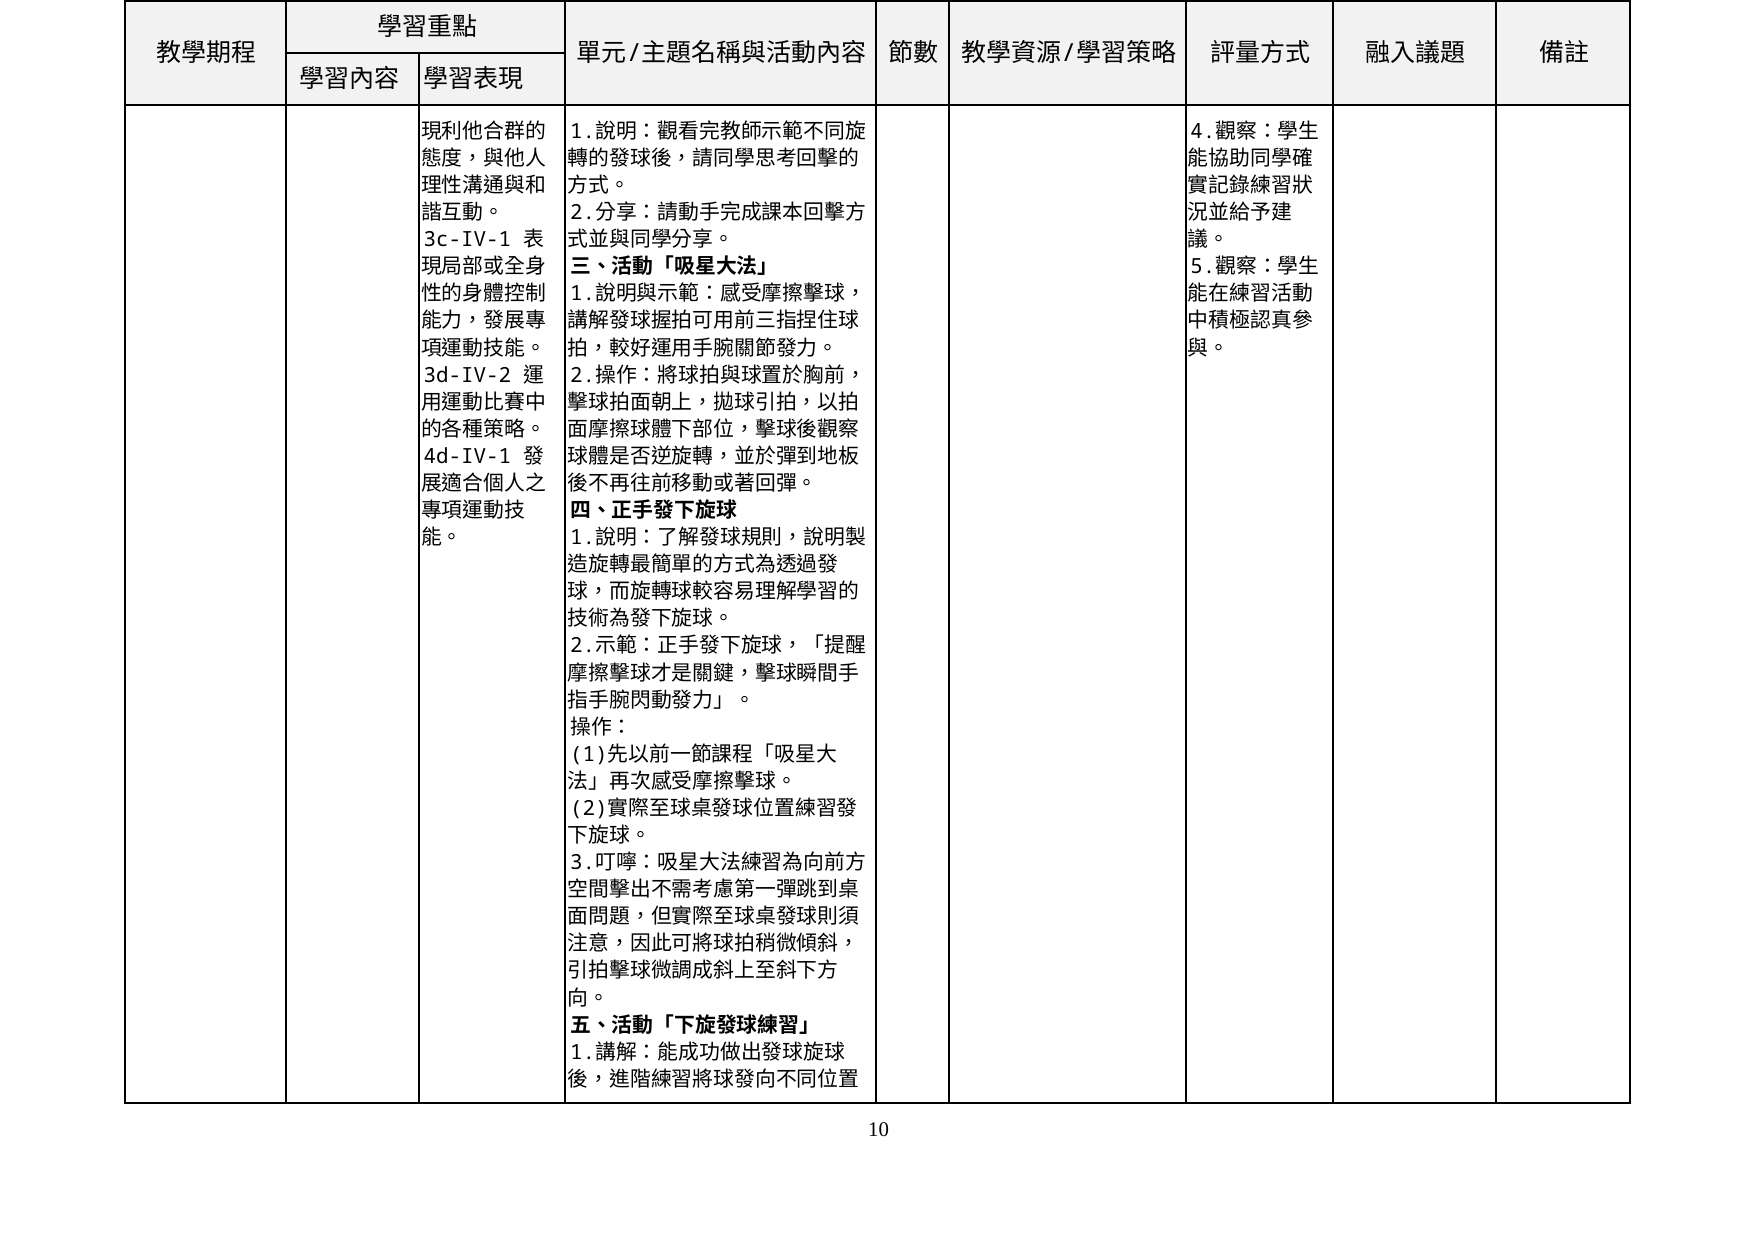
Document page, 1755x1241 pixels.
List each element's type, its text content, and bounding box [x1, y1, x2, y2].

table_cell 現利他合群的態度，與他人理性溝通與和諧互動。 3c-IV-1 表現局部或全身性的身體控制能力，發展專項運動技能。 3d-IV-2 運用運動比賽中的各種策略。 4d-IV-1 發展適合個人之專項運動技能。 [420, 106, 564, 1102]
table_cell [877, 106, 948, 1102]
table_header 備註 [1497, 2, 1629, 104]
table_cell 學習內容 [287, 54, 418, 104]
table_cell [1497, 106, 1629, 1102]
table_header 教學期程 [126, 2, 285, 104]
table_header 評量方式 [1187, 2, 1332, 104]
table_cell 學習表現 [420, 54, 564, 104]
table_header 單元/主題名稱與活動內容 [566, 2, 875, 104]
table_cell [950, 106, 1185, 1102]
table_cell [126, 106, 285, 1102]
table_header 融入議題 [1334, 2, 1495, 104]
table_cell [1334, 106, 1495, 1102]
table_cell [287, 106, 418, 1102]
table_header 節數 [877, 2, 948, 104]
table_cell 1.說明：觀看完教師示範不同旋轉的發球後，請同學思考回擊的方式。 2.分享：請動手完成課本回擊方式並與同學分享。 三、活動「吸星大法」 1.說明與示範：感受摩擦擊球，講解發球握拍可用前三指捏住球拍，較好運用手腕關節發力。 2.操作：將球拍與球置於胸前，擊球拍面朝上，拋球引拍，以拍面摩擦球體下部位，擊球後觀察球體是否逆旋轉，並於彈到地板後不再往前移動或著回彈。 四、正手發下旋球 1.說明：了解發球規則，說明製造旋轉最簡單的方式為透過發球，而旋轉球較容易理解學習的技術為發下旋球。 2.示範：正手發下旋球，「提醒摩擦擊球才是關鍵，擊球瞬間手指手腕閃動發力」。 操作： (1)先以前一節課程「吸星大法」再次感受摩擦擊球。 (2)實際至球桌發球位置練習發下旋球。 3.叮嚀：吸星大法練習為向前方空間擊出不需考慮第一彈跳到桌面問題，但實際至球桌發球則須注意，因此可將球拍稍微傾斜，引拍擊球微調成斜上至斜下方向。 五、活動「下旋發球練習」 1.講解：能成功做出發球旋球後，進階練習將球發向不同位置 [566, 106, 875, 1102]
table_header 教學資源/學習策略 [950, 2, 1185, 104]
table_header 學習重點 [287, 2, 564, 52]
table_cell 4.觀察：學生能協助同學確實記錄練習狀況並給予建議。 5.觀察：學生能在練習活動中積極認真參與。 [1187, 106, 1332, 1102]
